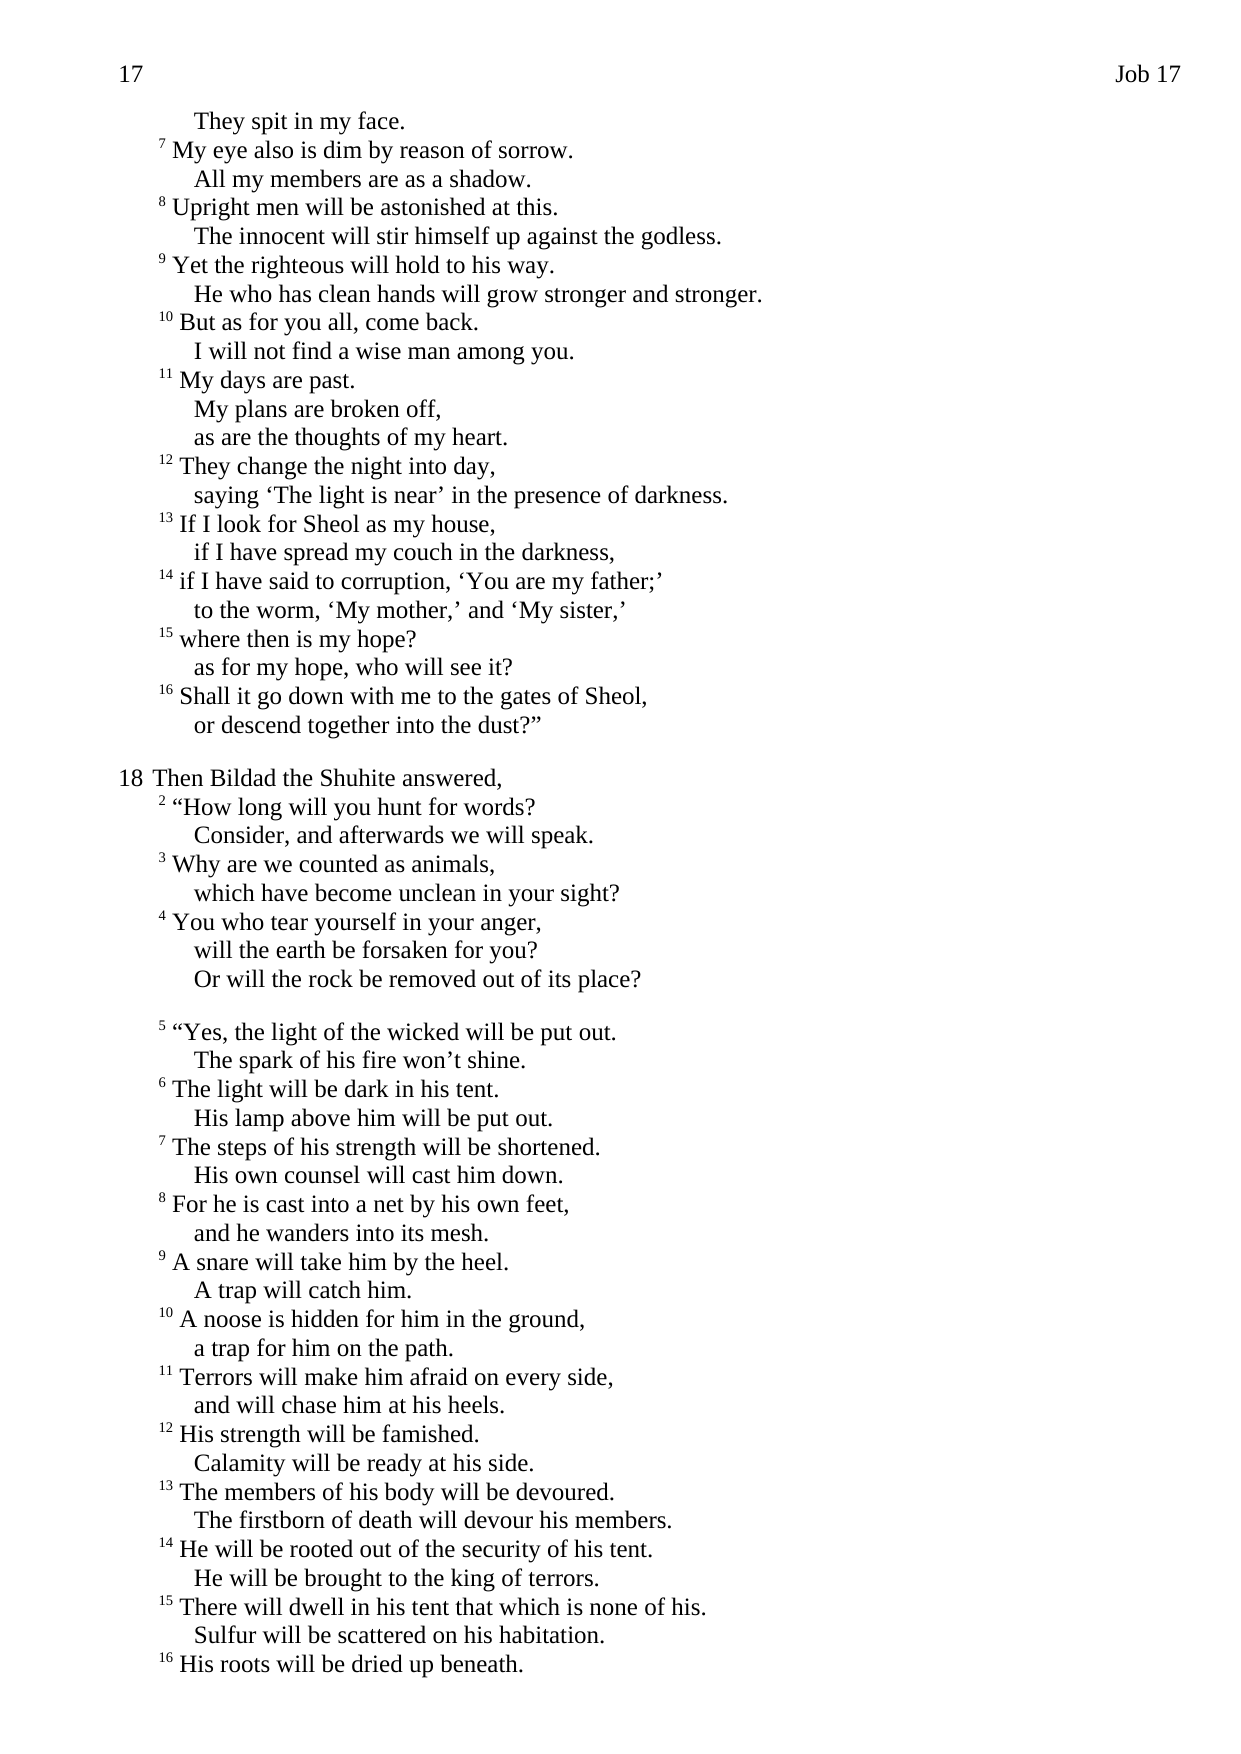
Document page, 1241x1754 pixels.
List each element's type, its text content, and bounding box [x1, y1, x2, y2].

text 16 Shall it go down with me to the gates of Sheol, [158, 681, 1181, 710]
text 11 My days are past. [158, 365, 1181, 394]
text His own counsel will cast him down. [194, 1161, 1181, 1189]
text 10 But as for you all, come back. [158, 307, 1181, 336]
text 5 “Yes, the light of the wicked will be put out. [158, 1017, 1181, 1046]
text a trap for him on the path. [194, 1333, 1181, 1362]
text 15 There will dwell in his tent that which is none of his. [158, 1592, 1181, 1621]
text saying ‘The light is near’ in the presence of darkness. [194, 480, 1181, 509]
text or descend together into the dust?” [194, 710, 1181, 739]
text 7 The steps of his strength will be shortened. [158, 1132, 1181, 1161]
text 18Then Bildad the Shuhite answered, [118, 763, 1181, 792]
text as are the thoughts of my heart. [194, 422, 1181, 451]
text I will not find a wise man among you. [194, 336, 1181, 365]
text and he wanders into its mesh. [194, 1218, 1181, 1247]
text He will be brought to the king of terrors. [194, 1563, 1181, 1592]
text 14 He will be rooted out of the security of his tent. [158, 1534, 1181, 1563]
text The innocent will stir himself up against the godless. [194, 221, 1181, 250]
text His lamp above him will be put out. [194, 1103, 1181, 1132]
text 8 For he is cast into a net by his own feet, [158, 1189, 1181, 1218]
text 3 Why are we counted as animals, [158, 849, 1181, 878]
text 16 His roots will be dried up beneath. [158, 1649, 1181, 1678]
text They spit in my face. [194, 106, 1181, 135]
text Sulfur will be scattered on his habitation. [194, 1621, 1181, 1649]
text 8 Upright men will be astonished at this. [158, 192, 1181, 221]
text 9 Yet the righteous will hold to his way. [158, 250, 1181, 279]
text A trap will catch him. [194, 1276, 1181, 1304]
text to the worm, ‘My mother,’ and ‘My sister,’ [194, 595, 1181, 624]
text He who has clean hands will grow stronger and stronger. [194, 279, 1181, 307]
text All my members are as a shadow. [194, 164, 1181, 192]
text and will chase him at his heels. [194, 1391, 1181, 1419]
text 13 The members of his body will be devoured. [158, 1477, 1181, 1506]
text 2 “How long will you hunt for words? [158, 792, 1181, 820]
text 11 Terrors will make him afraid on every side, [158, 1362, 1181, 1391]
text if I have spread my couch in the darkness, [194, 537, 1181, 566]
text Or will the rock be removed out of its place? [194, 964, 1181, 993]
text will the earth be forsaken for you? [194, 935, 1181, 964]
text 13 If I look for Sheol as my house, [158, 509, 1181, 537]
text 12 They change the night into day, [158, 451, 1181, 480]
text 9 A snare will take him by the heel. [158, 1247, 1181, 1276]
text 7 My eye also is dim by reason of sorrow. [158, 135, 1181, 164]
text 14 if I have said to corruption, ‘You are my father;’ [158, 566, 1181, 595]
text as for my hope, who will see it? [194, 652, 1181, 681]
text 4 You who tear yourself in your anger, [158, 907, 1181, 935]
text which have become unclean in your sight? [194, 878, 1181, 907]
text The firstborn of death will devour his members. [194, 1506, 1181, 1534]
text My plans are broken off, [194, 394, 1181, 422]
text 12 His strength will be famished. [158, 1419, 1181, 1448]
text Consider, and afterwards we will speak. [194, 820, 1181, 849]
text 10 A noose is hidden for him in the ground, [158, 1304, 1181, 1333]
text The spark of his fire won’t shine. [194, 1046, 1181, 1074]
text Calamity will be ready at his side. [194, 1448, 1181, 1477]
text 15 where then is my hope? [158, 624, 1181, 652]
text 6 The light will be dark in his tent. [158, 1074, 1181, 1103]
